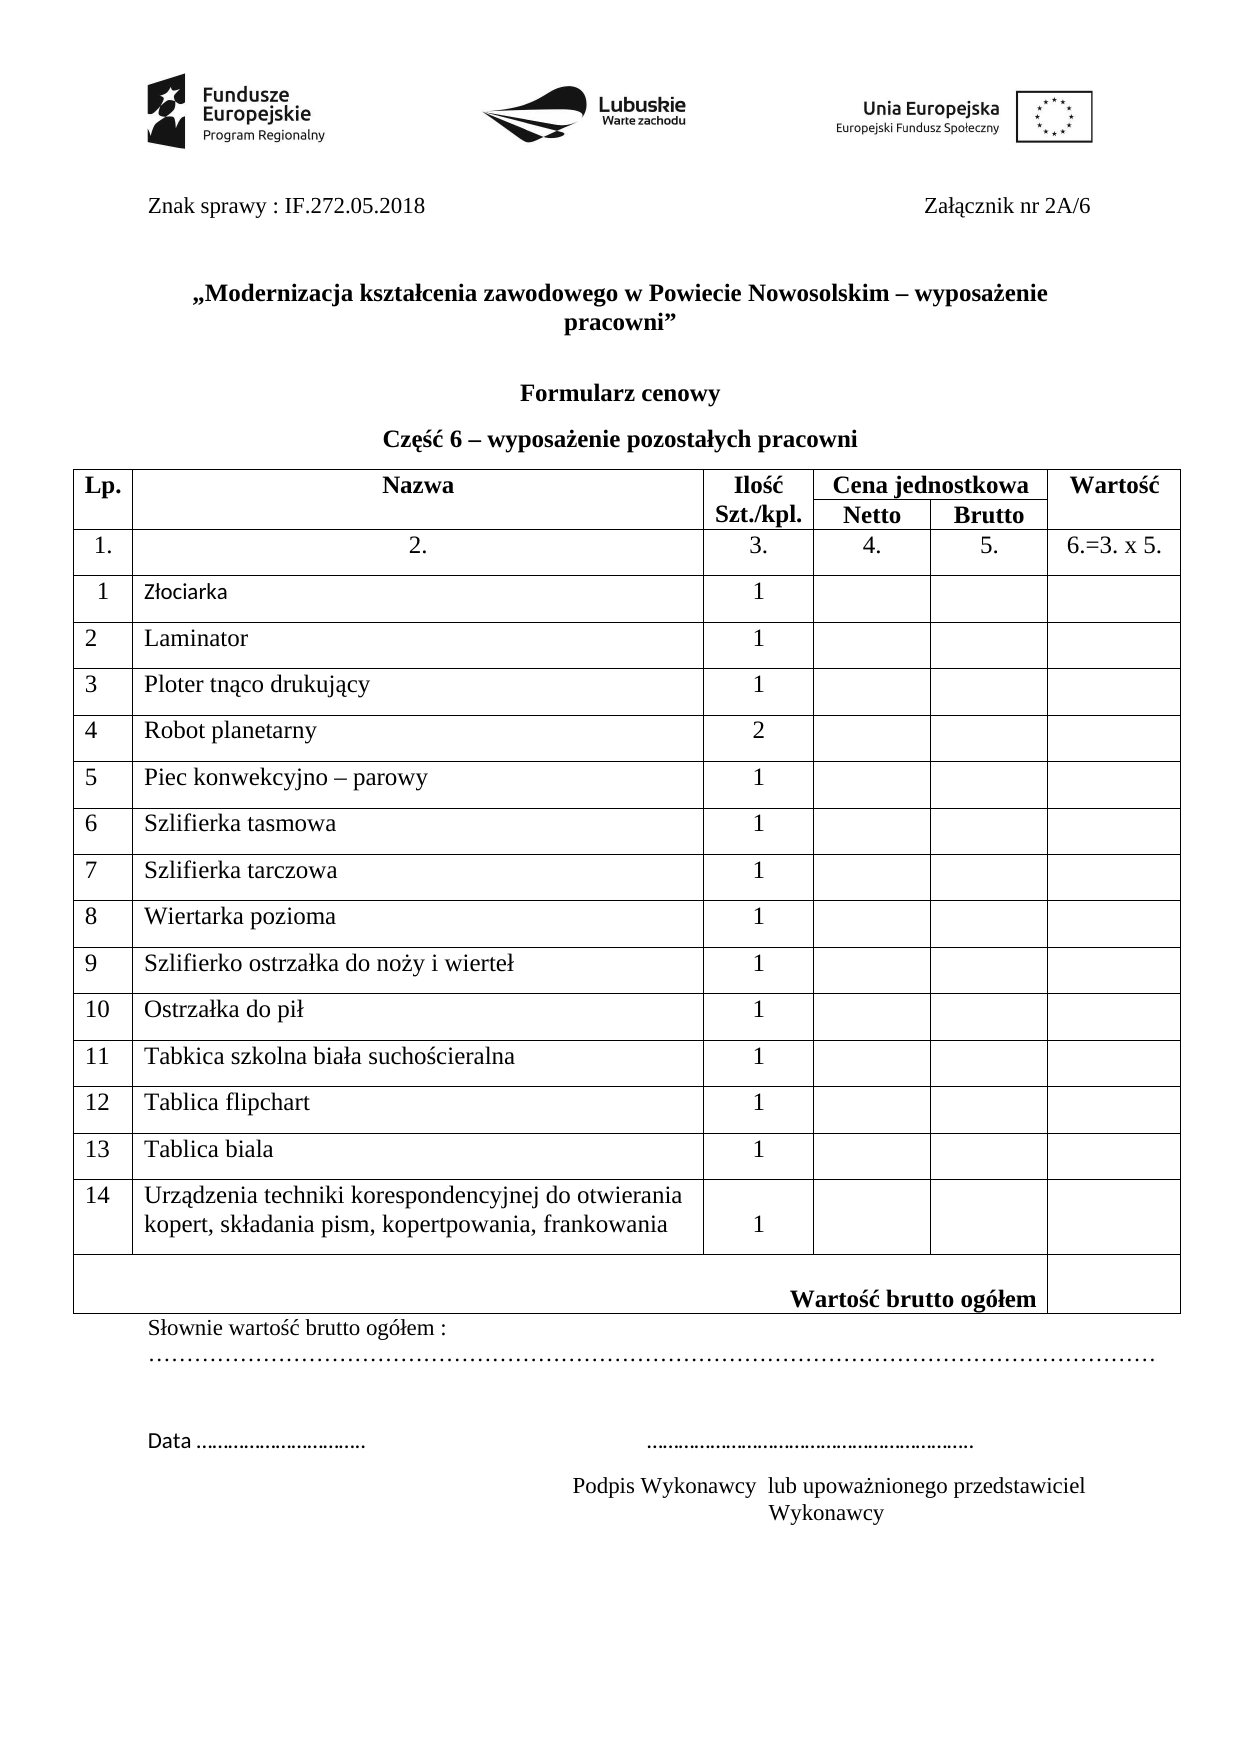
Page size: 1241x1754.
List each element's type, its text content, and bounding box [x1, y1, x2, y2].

text Znak sprawy : IF.272.05.2018 Załącznik nr 2A/6 [148, 192, 1093, 218]
table_cell 3 [74, 669, 132, 714]
table_header Nazwa [133, 470, 703, 529]
table_cell Tabkica szkolna biała suchościeralna [133, 1041, 703, 1086]
table_cell 1 [704, 669, 813, 714]
table_cell [1048, 716, 1180, 761]
table_cell [814, 1180, 930, 1254]
table_cell [814, 576, 930, 622]
table_cell [931, 669, 1047, 714]
table_cell [1048, 1041, 1180, 1086]
table_cell Tablica flipchart [133, 1087, 703, 1133]
table_cell Wartość brutto ogółem [74, 1255, 1047, 1313]
table_cell Robot planetarny [133, 716, 703, 761]
table_cell 2 [704, 716, 813, 761]
table_cell 6 [74, 809, 132, 854]
table_cell 1 [704, 623, 813, 668]
table_cell Piec konwekcyjno – parowy [133, 762, 703, 807]
table_cell [814, 1087, 930, 1133]
table_cell 11 [74, 1041, 132, 1086]
table_header Cena jednostkowa [814, 470, 1047, 499]
table_cell [931, 809, 1047, 854]
table_cell [814, 855, 930, 900]
table_cell [931, 716, 1047, 761]
table_cell 12 [74, 1087, 132, 1133]
table_cell [931, 1087, 1047, 1133]
table_cell [1048, 948, 1180, 993]
table_cell [814, 669, 930, 714]
table_cell [814, 1134, 930, 1179]
table_cell [1048, 1180, 1180, 1254]
table_cell [814, 762, 930, 807]
table_cell 8 [74, 901, 132, 947]
table_cell 2. [133, 530, 703, 575]
table_cell Urządzenia techniki korespondencyjnej do otwierania kopert, składania pism, kopertpowania, frankowania [133, 1180, 703, 1254]
table_cell [931, 623, 1047, 668]
table_cell 1 [704, 1041, 813, 1086]
table_cell 4. [814, 530, 930, 575]
table_header Lp. [74, 470, 132, 529]
table_cell Szlifierka tarczowa [133, 855, 703, 900]
table_cell [1048, 623, 1180, 668]
table_cell [814, 623, 930, 668]
table_cell 4 [74, 716, 132, 761]
table_cell Szlifierka tasmowa [133, 809, 703, 854]
table_cell [1048, 1255, 1180, 1313]
table_cell [931, 855, 1047, 900]
table_cell [814, 809, 930, 854]
table_cell [814, 948, 930, 993]
text Data ………………………….. …………………………………………………….. [148, 1426, 1093, 1454]
table_cell [1048, 994, 1180, 1040]
table_cell 7 [74, 855, 132, 900]
table_cell Netto [814, 500, 930, 529]
table_cell [931, 576, 1047, 622]
table_header Ilość Szt./kpl. [704, 470, 813, 529]
table_cell Brutto [931, 500, 1047, 529]
table_cell 1 [704, 994, 813, 1040]
table_cell 13 [74, 1134, 132, 1179]
table_cell [814, 994, 930, 1040]
table_cell 1 [704, 1087, 813, 1133]
table_cell 10 [74, 994, 132, 1040]
table_cell 1 [704, 901, 813, 947]
text „Modernizacja kształcenia zawodowego w Powiecie Nowosolskim – wyposażenie pracowni” [148, 278, 1093, 335]
table_cell Złociarka [133, 576, 703, 622]
table_cell [1048, 1134, 1180, 1179]
table_cell [1048, 809, 1180, 854]
table_cell [931, 901, 1047, 947]
table_cell [931, 1134, 1047, 1179]
table_cell Szlifierko ostrzałka do noży i wierteł [133, 948, 703, 993]
table_cell 1 [704, 1134, 813, 1179]
table_cell [1048, 1087, 1180, 1133]
text Podpis Wykonawcy lub upoważnionego przedstawiciel [448, 1471, 1093, 1499]
table_cell Ploter tnąco drukujący [133, 669, 703, 714]
table_cell [931, 762, 1047, 807]
table_cell 1 [704, 1180, 813, 1254]
table_cell [1048, 576, 1180, 622]
table_cell [931, 1041, 1047, 1086]
table_cell Laminator [133, 623, 703, 668]
table_cell 6.=3. x 5. [1048, 530, 1180, 575]
table_cell 1 [74, 576, 132, 622]
table_cell [814, 716, 930, 761]
table_cell [1048, 762, 1180, 807]
text Część 6 – wyposażenie pozostałych pracowni [148, 424, 1093, 452]
text Słownie wartość brutto ogółem : …………………………………………………………………………………………………………………… [148, 1314, 1196, 1367]
table_cell [1048, 669, 1180, 714]
table_cell 1. [74, 530, 132, 575]
table_cell [1048, 855, 1180, 900]
table_cell [931, 994, 1047, 1040]
table_cell Ostrzałka do pił [133, 994, 703, 1040]
table_cell [1048, 901, 1180, 947]
table_cell 1 [704, 762, 813, 807]
text Wykonawcy [448, 1499, 1093, 1525]
table_cell 1 [704, 855, 813, 900]
table_cell 9 [74, 948, 132, 993]
table_cell [814, 1041, 930, 1086]
table_cell 14 [74, 1180, 132, 1254]
table_cell 5 [74, 762, 132, 807]
table_cell 1 [704, 948, 813, 993]
table_cell Tablica biala [133, 1134, 703, 1179]
text Formularz cenowy [148, 378, 1093, 407]
table_cell [814, 901, 930, 947]
table_cell [931, 948, 1047, 993]
table_cell 1 [704, 576, 813, 622]
table_cell 5. [931, 530, 1047, 575]
table_cell Wiertarka pozioma [133, 901, 703, 947]
table_cell 2 [74, 623, 132, 668]
table_cell 1 [704, 809, 813, 854]
table_cell 3. [704, 530, 813, 575]
table_header Wartość [1048, 470, 1180, 529]
table_cell [931, 1180, 1047, 1254]
